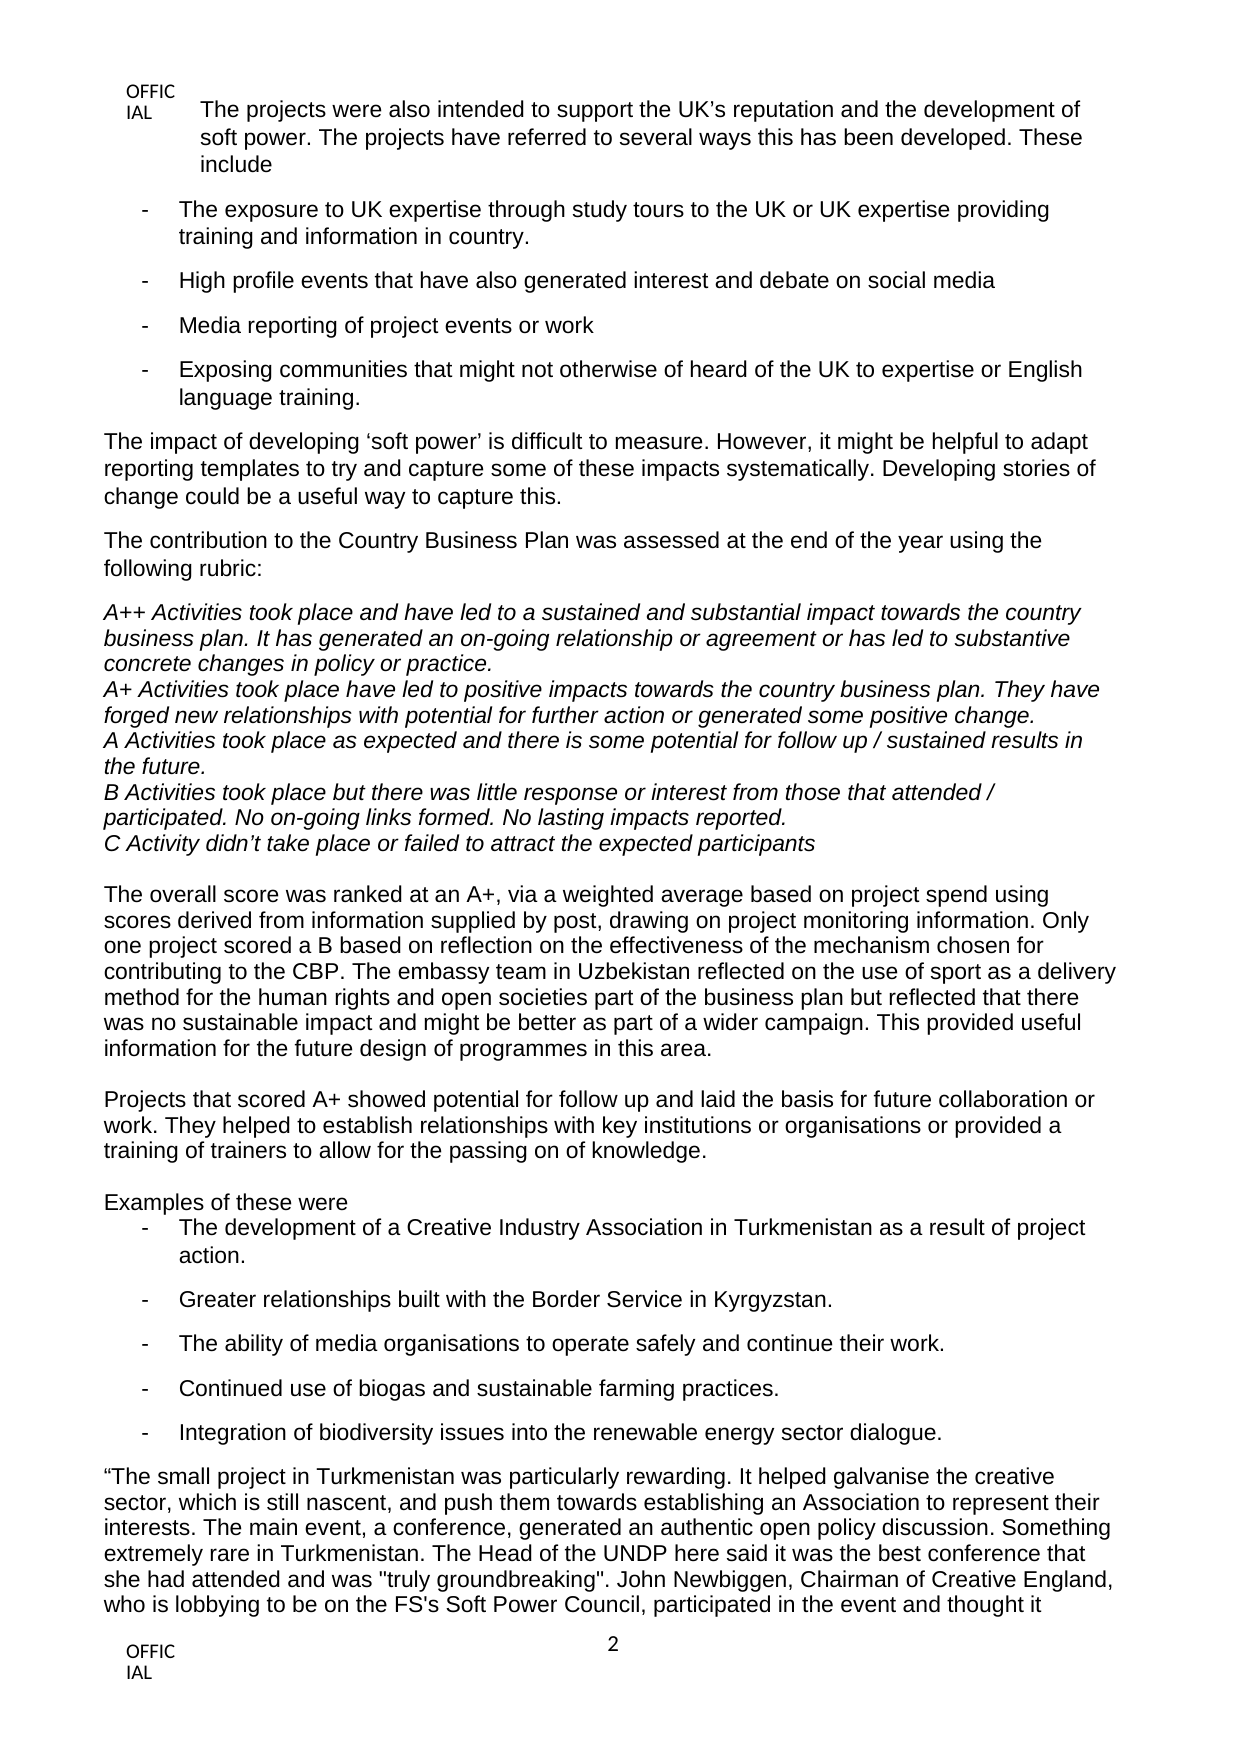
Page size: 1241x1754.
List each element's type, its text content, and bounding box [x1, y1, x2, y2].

list Integration of biodiversity issues into the renewable energy sector dialogue. [141, 1419, 1122, 1445]
text “The small project in Turkmenistan was particularly rewarding. It helped galvanise the creative sector, which is still nascent, and push them towards establishing an Association to represent their interests. The main event, a conference, generated an authentic open policy discussion. Something extremely rare in Turkmenistan. The Head of the UNDP here said it was the best conference that she had attended and was "truly groundbreaking". John Newbiggen, Chairman of Creative England, who is lobbying to be on the FS's Soft Power Council, participated in the event and thought it extremely well-organised, praising the Embassy for its participation.”- Stephen Conlon, HMA to Turkmenistan. [103, 1464, 1122, 1618]
list High profile events that have also generated interest and debate on social media [141, 268, 1122, 294]
text Projects that scored A+ showed potential for follow up and laid the basis for future collaboration or work. They helped to establish relationships with key institutions or organisations or provided a training of trainers to allow for the passing on of knowledge. [103, 1087, 1122, 1164]
list Media reporting of project events or work [141, 312, 1122, 338]
list Greater relationships built with the Border Service in Kyrgyzstan. [141, 1287, 1122, 1312]
list Exposing communities that might not otherwise of heard of the UK to expertise or English language training. [141, 357, 1122, 410]
text C Activity didn’t take place or failed to attract the expected participants [103, 831, 1122, 856]
text A Activities took place as expected and there is some potential for follow up / sustained results in the future. [103, 728, 1122, 779]
text The contribution to the Country Business Plan was assessed at the end of the year using the following rubric: [103, 528, 1122, 581]
list The development of a Creative Industry Association in Turkmenistan as a result of project action. [141, 1215, 1122, 1268]
list Continued use of biogas and sustainable farming practices. [141, 1375, 1122, 1401]
text A+ Activities took place have led to positive impacts towards the country business plan. They have forged new relationships with potential for further action or generated some positive change. [103, 677, 1122, 728]
text The overall score was ranked at an A+, via a weighted average based on project spend using scores derived from information supplied by post, drawing on project monitoring information. Only one project scored a B based on reflection on the effectiveness of the mechanism chosen for contributing to the CBP. The embassy team in Uzbekistan reflected on the use of sport as a delivery method for the human rights and open societies part of the business plan but reflected that there was no sustainable impact and might be better as part of a wider campaign. This provided useful information for the future design of programmes in this area. [103, 882, 1122, 1061]
text B Activities took place but there was little response or interest from those that attended / participated. No on-going links formed. No lasting impacts reported. [103, 779, 1122, 831]
text The impact of developing ‘soft power’ is difficult to measure. However, it might be helpful to adapt reporting templates to try and capture some of these impacts systematically. Developing stories of change could be a useful way to capture this. [103, 428, 1122, 509]
list The ability of media organisations to operate safely and continue their work. [141, 1331, 1122, 1357]
text A++ Activities took place and have led to a sustained and substantial impact towards the country business plan. It has generated an on-going relationship or agreement or has led to substantive concrete changes in policy or practice. [103, 600, 1122, 677]
text Examples of these were [103, 1189, 1122, 1215]
text The projects were also intended to support the UK’s reputation and the development of soft power. The projects have referred to several ways this has been developed. These include [103, 97, 1122, 178]
list The exposure to UK expertise through study tours to the UK or UK expertise providing training and information in country. [141, 196, 1122, 249]
